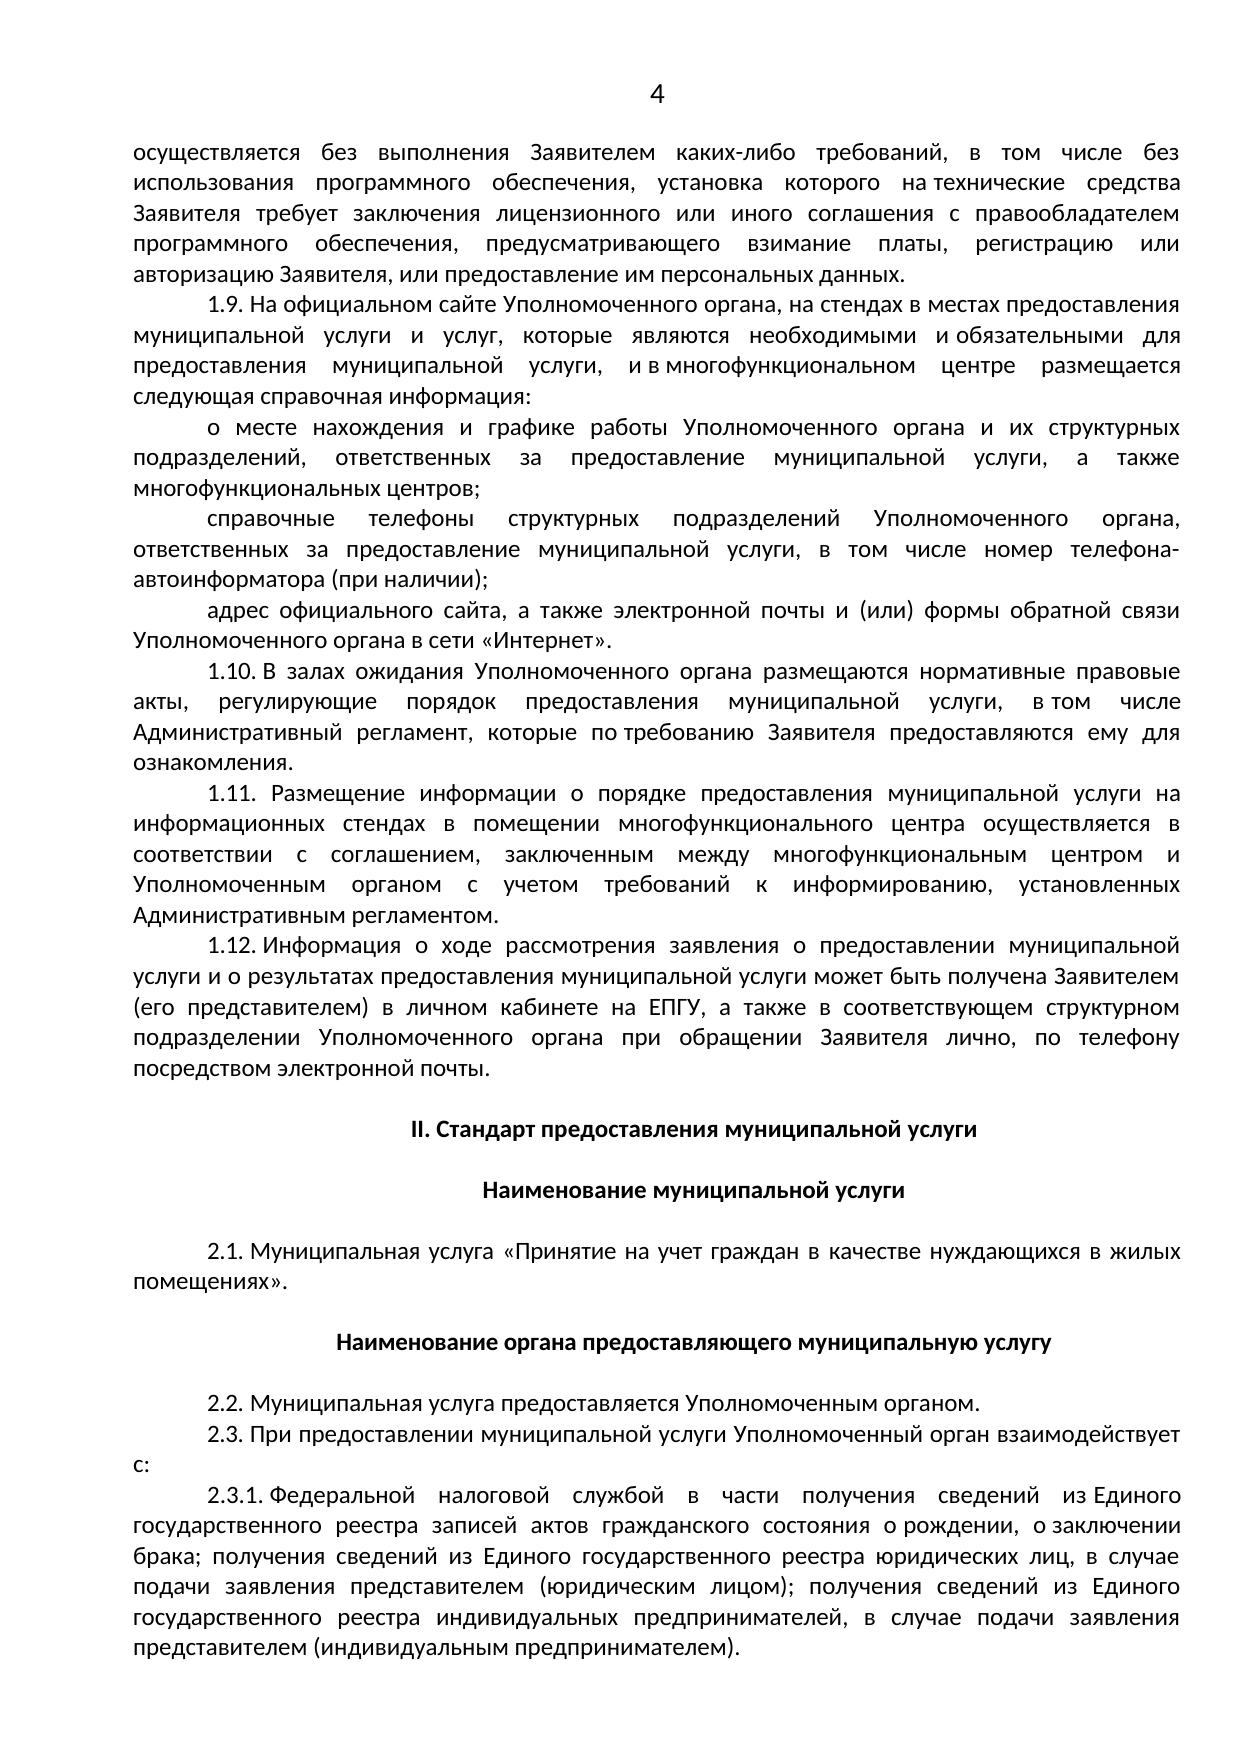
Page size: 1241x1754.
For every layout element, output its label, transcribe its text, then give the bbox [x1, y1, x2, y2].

text II. Стандарт предоставления муниципальной услуги [133, 1113, 1181, 1143]
text 2.1. Муниципальная услуга «Принятие на учет граждан в качестве нуждающихся в жилых помещениях». [133, 1235, 1181, 1296]
text 2.3.1. Федеральной налоговой службой в части получения сведений из Единого государственного реестра записей актов гражданского состояния о рождении, о заключении брака; получения сведений из Единого государственного реестра юридических лиц, в случае подачи заявления представителем (юридическим лицом); получения сведений из Единого государственного реестра индивидуальных предпринимателей, в случае подачи заявления представителем (индивидуальным предпринимателем). [133, 1479, 1181, 1662]
text 2.3. При предоставлении муниципальной услуги Уполномоченный орган взаимодействует с: [133, 1418, 1181, 1479]
text 2.2. Муниципальная услуга предоставляется Уполномоченным органом. [133, 1387, 1181, 1418]
text 1.9. На официальном сайте Уполномоченного органа, на стендах в местах предоставления муниципальной услуги и услуг, которые являются необходимыми и обязательными для предоставления муниципальной услуги, и в многофункциональном центре размещается следующая справочная информация: [133, 289, 1181, 411]
text Наименование муниципальной услуги [133, 1174, 1181, 1204]
text 1.11. Размещение информации о порядке предоставления муниципальной услуги на информационных стендах в помещении многофункционального центра осуществляется в соответствии с соглашением, заключенным между многофункциональным центром и Уполномоченным органом с учетом требований к информированию, установленных Административным регламентом. [133, 777, 1181, 929]
text о месте нахождения и графике работы Уполномоченного органа и их структурных подразделений, ответственных за предоставление муниципальной услуги, а также многофункциональных центров; [133, 411, 1181, 502]
text адрес официального сайта, а также электронной почты и (или) формы обратной связи Уполномоченного органа в сети «Интернет». [133, 594, 1181, 655]
text 1.10. В залах ожидания Уполномоченного органа размещаются нормативные правовые акты, регулирующие порядок предоставления муниципальной услуги, в том числе Административный регламент, которые по требованию Заявителя предоставляются ему для ознакомления. [133, 655, 1181, 777]
text осуществляется без выполнения Заявителем каких-либо требований, в том числе без использования программного обеспечения, установка которого на технические средства Заявителя требует заключения лицензионного или иного соглашения с правообладателем программного обеспечения, предусматривающего взимание платы, регистрацию или авторизацию Заявителя, или предоставление им персональных данных. [133, 136, 1181, 289]
text Наименование органа предоставляющего муниципальную услугу [133, 1326, 1181, 1357]
text справочные телефоны структурных подразделений Уполномоченного органа, ответственных за предоставление муниципальной услуги, в том числе номер телефона-автоинформатора (при наличии); [133, 502, 1181, 594]
text 1.12. Информация о ходе рассмотрения заявления о предоставлении муниципальной услуги и о результатах предоставления муниципальной услуги может быть получена Заявителем (его представителем) в личном кабинете на ЕПГУ, а также в соответствующем структурном подразделении Уполномоченного органа при обращении Заявителя лично, по телефону посредством электронной почты. [133, 929, 1181, 1082]
